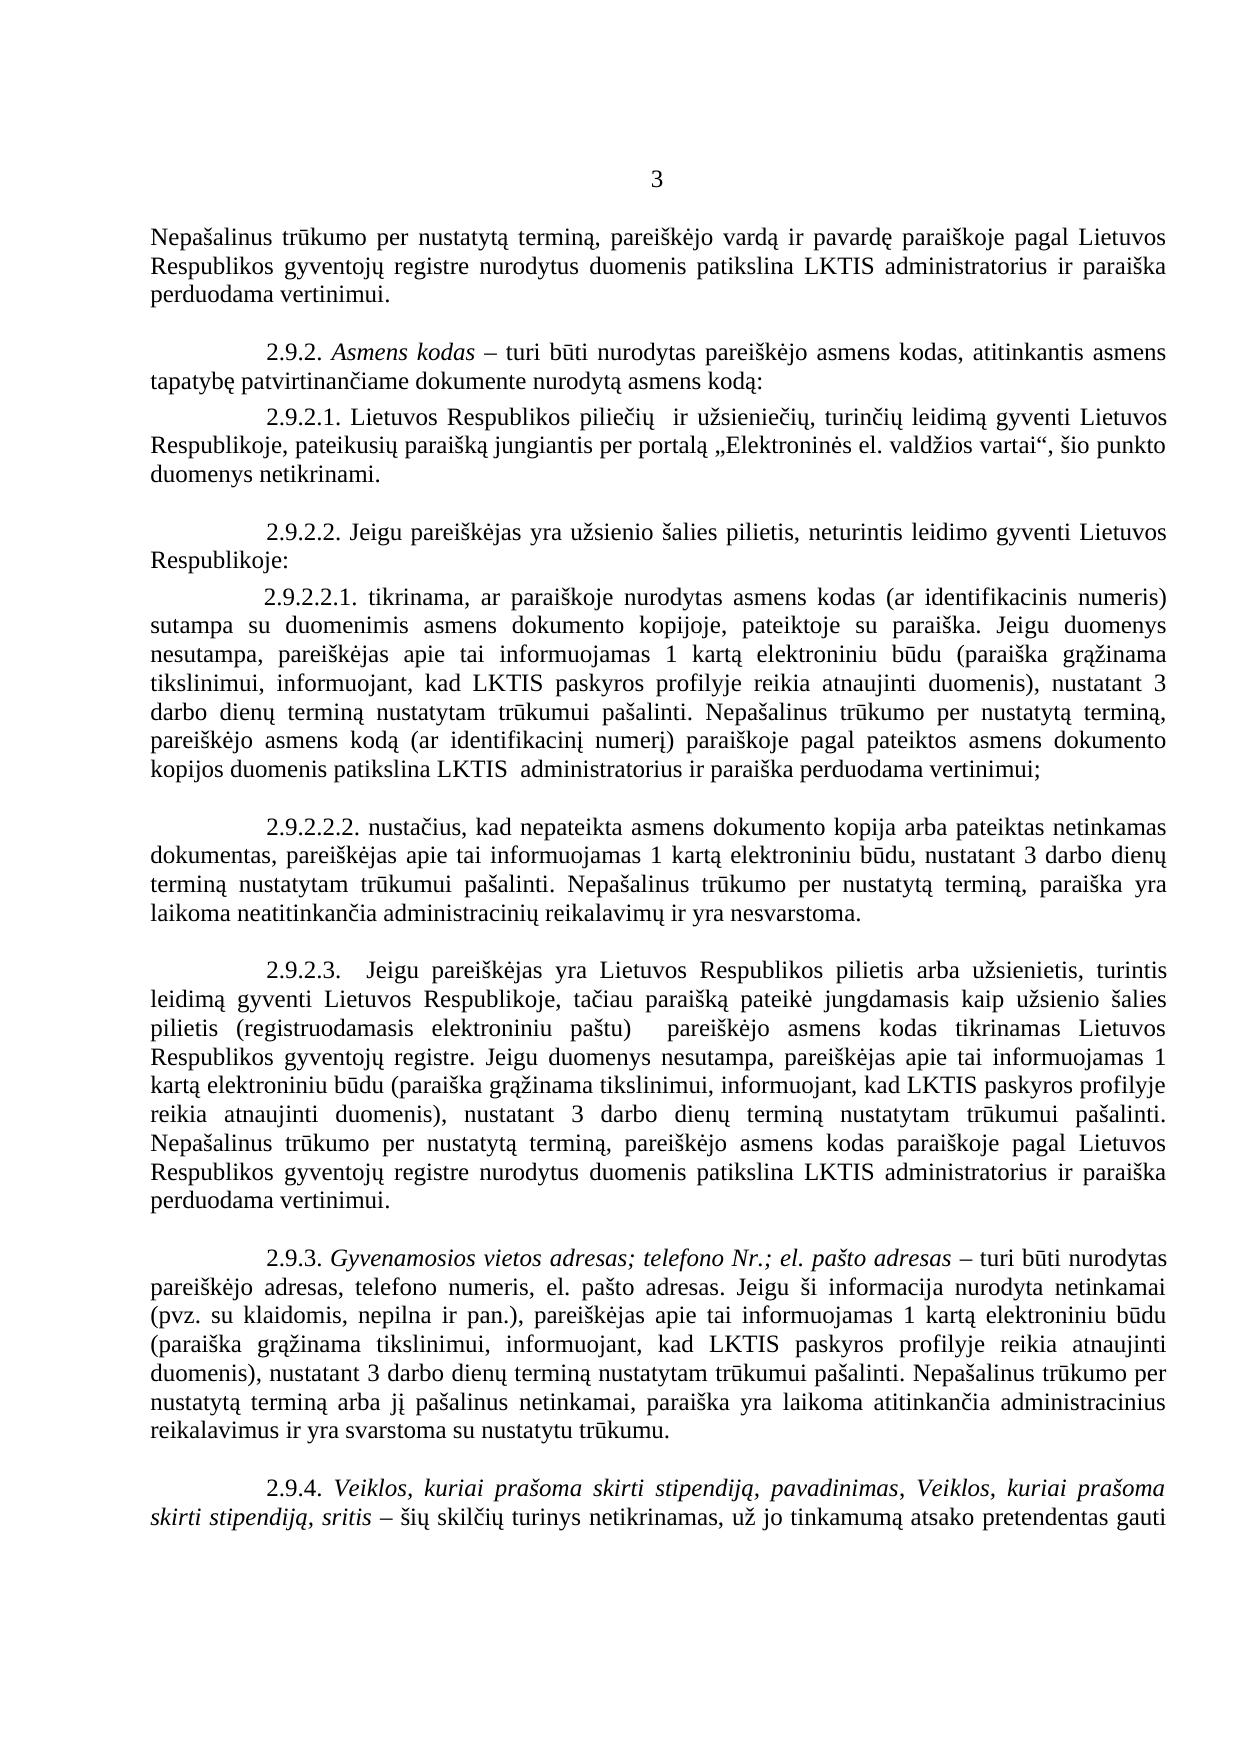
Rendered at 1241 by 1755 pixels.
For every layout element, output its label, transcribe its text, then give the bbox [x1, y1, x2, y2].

text 2.9.2.2.2. nustačius, kad nepateikta asmens dokumento kopija arba pateiktas netinkamas dokumentas, pareiškėjas apie tai informuojamas 1 kartą elektroniniu būdu, nustatant 3 darbo dienų terminą nustatytam trūkumui pašalinti. Nepašalinus trūkumo per nustatytą terminą, paraiška yra laikoma neatitinkančia administracinių reikalavimų ir yra nesvarstoma. [150, 812, 1167, 927]
text 2.9.2.2.1. tikrinama, ar paraiškoje nurodytas asmens kodas (ar identifikacinis numeris) sutampa su duomenimis asmens dokumento kopijoje, pateiktoje su paraiška. Jeigu duomenys nesutampa, pareiškėjas apie tai informuojamas 1 kartą elektroniniu būdu (paraiška grąžinama tikslinimui, informuojant, kad LKTIS paskyros profilyje reikia atnaujinti duomenis), nustatant 3 darbo dienų terminą nustatytam trūkumui pašalinti. Nepašalinus trūkumo per nustatytą terminą, pareiškėjo asmens kodą (ar identifikacinį numerį) paraiškoje pagal pateiktos asmens dokumento kopijos duomenis patikslina LKTIS administratorius ir paraiška perduodama vertinimui; [150, 582, 1167, 783]
text 2.9.2.1. Lietuvos Respublikos piliečių ir užsieniečių, turinčių leidimą gyventi Lietuvos Respublikoje, pateikusių paraišką jungiantis per portalą „Elektroninės el. valdžios vartai“, šio punkto duomenys netikrinami. [150, 402, 1167, 488]
text 2.9.3. Gyvenamosios vietos adresas; telefono Nr.; el. pašto adresas – turi būti nurodytas pareiškėjo adresas, telefono numeris, el. pašto adresas. Jeigu ši informacija nurodyta netinkamai (pvz. su klaidomis, nepilna ir pan.), pareiškėjas apie tai informuojamas 1 kartą elektroniniu būdu (paraiška grąžinama tikslinimui, informuojant, kad LKTIS paskyros profilyje reikia atnaujinti duomenis), nustatant 3 darbo dienų terminą nustatytam trūkumui pašalinti. Nepašalinus trūkumo per nustatytą terminą arba jį pašalinus netinkamai, paraiška yra laikoma atitinkančia administracinius reikalavimus ir yra svarstoma su nustatytu trūkumu. [150, 1243, 1167, 1444]
text 2.9.4. Veiklos, kuriai prašoma skirti stipendiją, pavadinimas, Veiklos, kuriai prašoma skirti stipendiją, sritis – šių skilčių turinys netikrinamas, už jo tinkamumą atsako pretendentas gauti [150, 1473, 1167, 1530]
text 2.9.2.2. Jeigu pareiškėjas yra užsienio šalies pilietis, neturintis leidimo gyventi Lietuvos Respublikoje: [150, 517, 1167, 574]
text 2.9.2.3. Jeigu pareiškėjas yra Lietuvos Respublikos pilietis arba užsienietis, turintis leidimą gyventi Lietuvos Respublikoje, tačiau paraišką pateikė jungdamasis kaip užsienio šalies pilietis (registruodamasis elektroniniu paštu) pareiškėjo asmens kodas tikrinamas Lietuvos Respublikos gyventojų registre. Jeigu duomenys nesutampa, pareiškėjas apie tai informuojamas 1 kartą elektroniniu būdu (paraiška grąžinama tikslinimui, informuojant, kad LKTIS paskyros profilyje reikia atnaujinti duomenis), nustatant 3 darbo dienų terminą nustatytam trūkumui pašalinti. Nepašalinus trūkumo per nustatytą terminą, pareiškėjo asmens kodas paraiškoje pagal Lietuvos Respublikos gyventojų registre nurodytus duomenis patikslina LKTIS administratorius ir paraiška perduodama vertinimui. [150, 955, 1167, 1214]
text Nepašalinus trūkumo per nustatytą terminą, pareiškėjo vardą ir pavardę paraiškoje pagal Lietuvos Respublikos gyventojų registre nurodytus duomenis patikslina LKTIS administratorius ir paraiška perduodama vertinimui. [150, 222, 1167, 308]
text 2.9.2. Asmens kodas – turi būti nurodytas pareiškėjo asmens kodas, atitinkantis asmens tapatybę patvirtinančiame dokumente nurodytą asmens kodą: [150, 337, 1167, 394]
